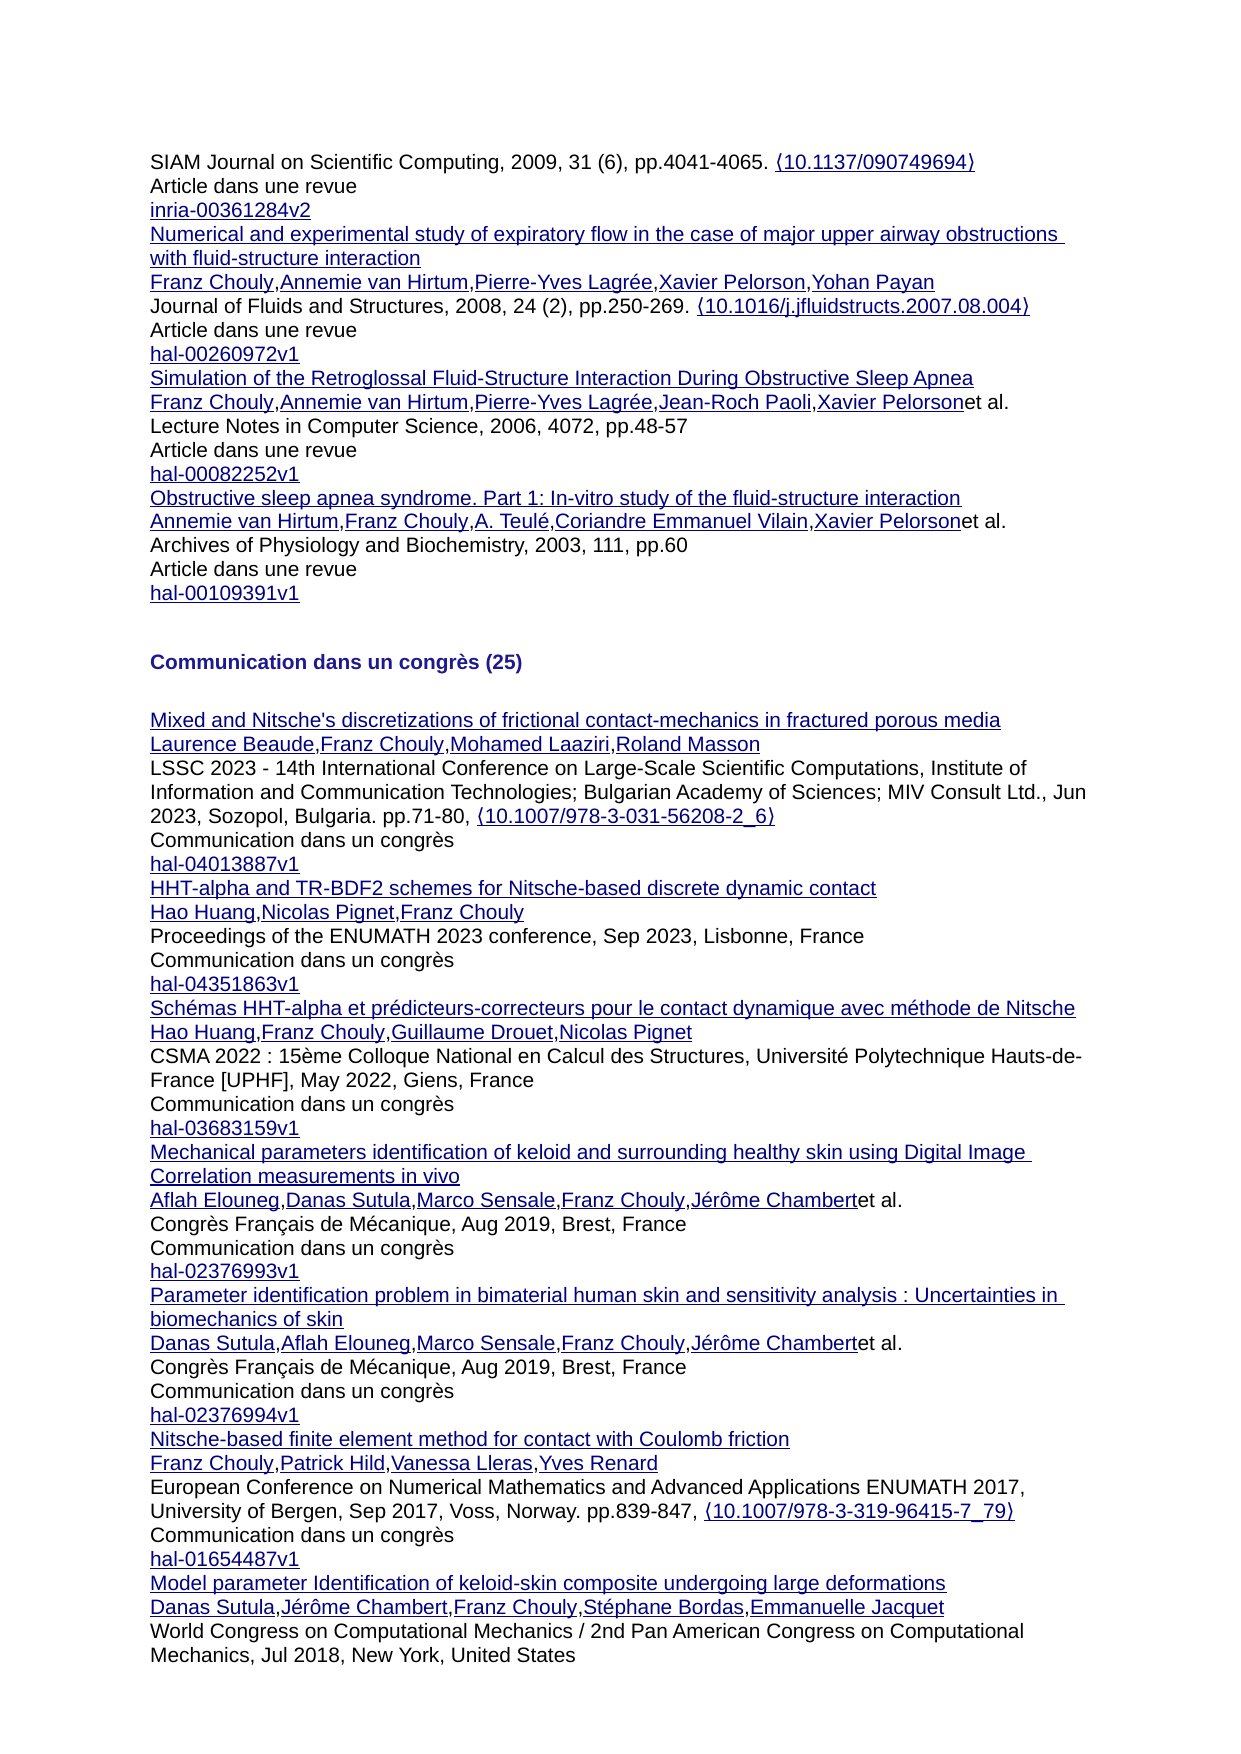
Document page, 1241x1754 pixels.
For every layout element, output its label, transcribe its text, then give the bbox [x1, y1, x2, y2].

table_cell SIAM Journal on Scientific Computing, 2009, 31 (6), pp.4041-4065. ⟨10.1137/090749694⟩ Article dans une revue inria-00361284v2 [150, 150, 1090, 222]
table_cell Nitsche-based finite element method for contact with Coulomb friction Franz Chouly,Patrick Hild,Vanessa Lleras,Yves Renard European Conference on Numerical Mathematics and Advanced Applications ENUMATH 2017, University of Bergen, Sep 2017, Voss, Norway. pp.839-847, ⟨10.1007/978-3-319-96415-7_79⟩ Communication dans un congrès hal-01654487v1 [150, 1427, 1090, 1571]
table_cell Parameter identification problem in bimaterial human skin and sensitivity analysis : Uncertainties in biomechanics of skin Danas Sutula,Aflah Elouneg,Marco Sensale,Franz Chouly,Jérôme Chambertet al. Congrès Français de Mécanique, Aug 2019, Brest, France Communication dans un congrès hal-02376994v1 [150, 1283, 1090, 1427]
table_cell Model parameter Identification of keloid-skin composite undergoing large deformations Danas Sutula,Jérôme Chambert,Franz Chouly,Stéphane Bordas,Emmanuelle Jacquet World Congress on Computational Mechanics / 2nd Pan American Congress on Computational Mechanics, Jul 2018, New York, United States [150, 1571, 1090, 1667]
table_header Mixed and Nitsche's discretizations of frictional contact-mechanics in fractured porous media Laurence Beaude,Franz Chouly,Mohamed Laaziri,Roland Masson LSSC 2023 - 14th International Conference on Large-Scale Scientific Computations, Institute of Information and Communication Technologies; Bulgarian Academy of Sciences; MIV Consult Ltd., Jun 2023, Sozopol, Bulgaria. pp.71-80, ⟨10.1007/978-3-031-56208-2_6⟩ Communication dans un congrès hal-04013887v1 [150, 708, 1090, 876]
table_cell Simulation of the Retroglossal Fluid-Structure Interaction During Obstructive Sleep Apnea Franz Chouly,Annemie van Hirtum,Pierre-Yves Lagrée,Jean-Roch Paoli,Xavier Pelorsonet al. Lecture Notes in Computer Science, 2006, 4072, pp.48-57 Article dans une revue hal-00082252v1 [150, 366, 1090, 485]
table_cell HHT-alpha and TR-BDF2 schemes for Nitsche-based discrete dynamic contact Hao Huang,Nicolas Pignet,Franz Chouly Proceedings of the ENUMATH 2023 conference, Sep 2023, Lisbonne, France Communication dans un congrès hal-04351863v1 [150, 876, 1090, 996]
table_cell Obstructive sleep apnea syndrome. Part 1: In-vitro study of the fluid-structure interaction Annemie van Hirtum,Franz Chouly,A. Teulé,Coriandre Emmanuel Vilain,Xavier Pelorsonet al. Archives of Physiology and Biochemistry, 2003, 111, pp.60 Article dans une revue hal-00109391v1 [150, 485, 1090, 605]
table_cell Mechanical parameters identification of keloid and surrounding healthy skin using Digital Image Correlation measurements in vivo Aflah Elouneg,Danas Sutula,Marco Sensale,Franz Chouly,Jérôme Chambertet al. Congrès Français de Mécanique, Aug 2019, Brest, France Communication dans un congrès hal-02376993v1 [150, 1140, 1090, 1283]
table_cell Numerical and experimental study of expiratory flow in the case of major upper airway obstructions with fluid-structure interaction Franz Chouly,Annemie van Hirtum,Pierre-Yves Lagrée,Xavier Pelorson,Yohan Payan Journal of Fluids and Structures, 2008, 24 (2), pp.250-269. ⟨10.1016/j.jfluidstructs.2007.08.004⟩ Article dans une revue hal-00260972v1 [150, 222, 1090, 366]
subtitle Communication dans un congrès (25) [150, 650, 1090, 674]
table_cell Schémas HHT-alpha et prédicteurs-correcteurs pour le contact dynamique avec méthode de Nitsche Hao Huang,Franz Chouly,Guillaume Drouet,Nicolas Pignet CSMA 2022 : 15ème Colloque National en Calcul des Structures, Université Polytechnique Hauts-de-France [UPHF], May 2022, Giens, France Communication dans un congrès hal-03683159v1 [150, 996, 1090, 1139]
